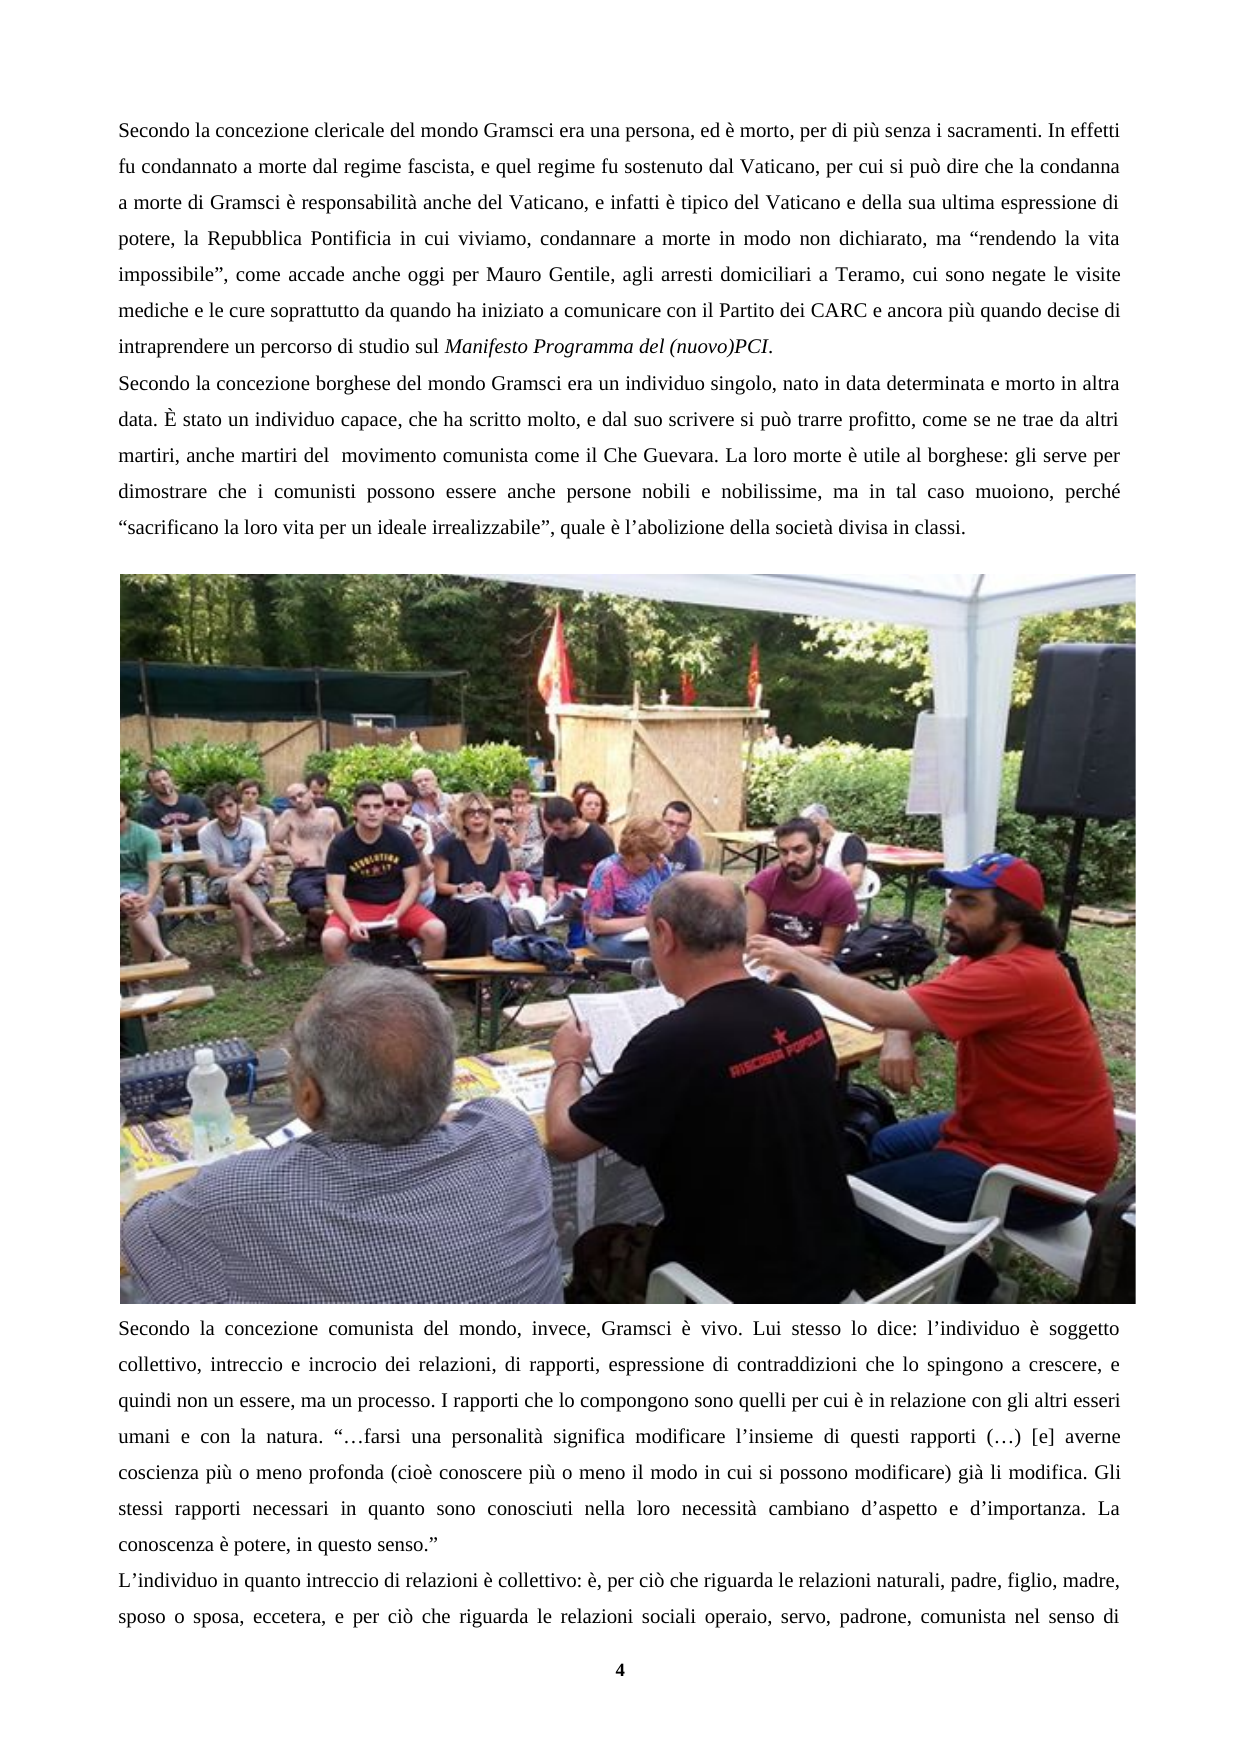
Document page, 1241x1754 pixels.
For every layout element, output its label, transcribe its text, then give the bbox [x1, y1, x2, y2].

text Secondo la concezione comunista del mondo, invece, Gramsci è vivo. Lui stesso lo dice: l’individuo è soggetto collettivo, intreccio e incrocio dei relazioni, di rapporti, espressione di contraddizioni che lo spingono a crescere, e quindi non un essere, ma un processo. I rapporti che lo compongono sono quelli per cui è in relazione con gli altri esseri umani e con la natura. “…farsi una personalità significa modificare l’insieme di questi rapporti (…) [e] averne coscienza più o meno profonda (cioè conoscere più o meno il modo in cui si possono modificare) già li modifica. Gli stessi rapporti necessari in quanto sono conosciuti nella loro necessità cambiano d’aspetto e d’importanza. La conoscenza è potere, in questo senso.” [118, 551, 1122, 1556]
text Secondo la concezione borghese del mondo Gramsci era un individuo singolo, nato in data determinata e morto in altra data. È stato un individuo capace, che ha scritto molto, e dal suo scrivere si può trarre profitto, come se ne trae da altri martiri, anche martiri del movimento comunista come il Che Guevara. La loro morte è utile al borghese: gli serve per dimostrare che i comunisti possono essere anche persone nobili e nobilissime, ma in tal caso muoiono, perché “sacrificano la loro vita per un ideale irrealizzabile”, quale è l’abolizione della società divisa in classi. [118, 370, 1122, 539]
text L’individuo in quanto intreccio di relazioni è collettivo: è, per ciò che riguarda le relazioni naturali, padre, figlio, madre, sposo o sposa, eccetera, e per ciò che riguarda le relazioni sociali operaio, servo, padrone, comunista nel senso di [118, 1568, 1122, 1628]
picture [120, 574, 1136, 1304]
text Secondo la concezione clericale del mondo Gramsci era una persona, ed è morto, per di più senza i sacramenti. In effetti fu condannato a morte dal regime fascista, e quel regime fu sostenuto dal Vaticano, per cui si può dire che la condanna a morte di Gramsci è responsabilità anche del Vaticano, e infatti è tipico del Vaticano e della sua ultima espressione di potere, la Repubblica Pontificia in cui viviamo, condannare a morte in modo non dichiarato, ma “rendendo la vita impossibile”, come accade anche oggi per Mauro Gentile, agli arresti domiciliari a Teramo, cui sono negate le visite mediche e le cure soprattutto da quando ha iniziato a comunicare con il Partito dei CARC e ancora più quando decise di intraprendere un percorso di studio sul Manifesto Programma del (nuovo)PCI. [118, 118, 1122, 358]
